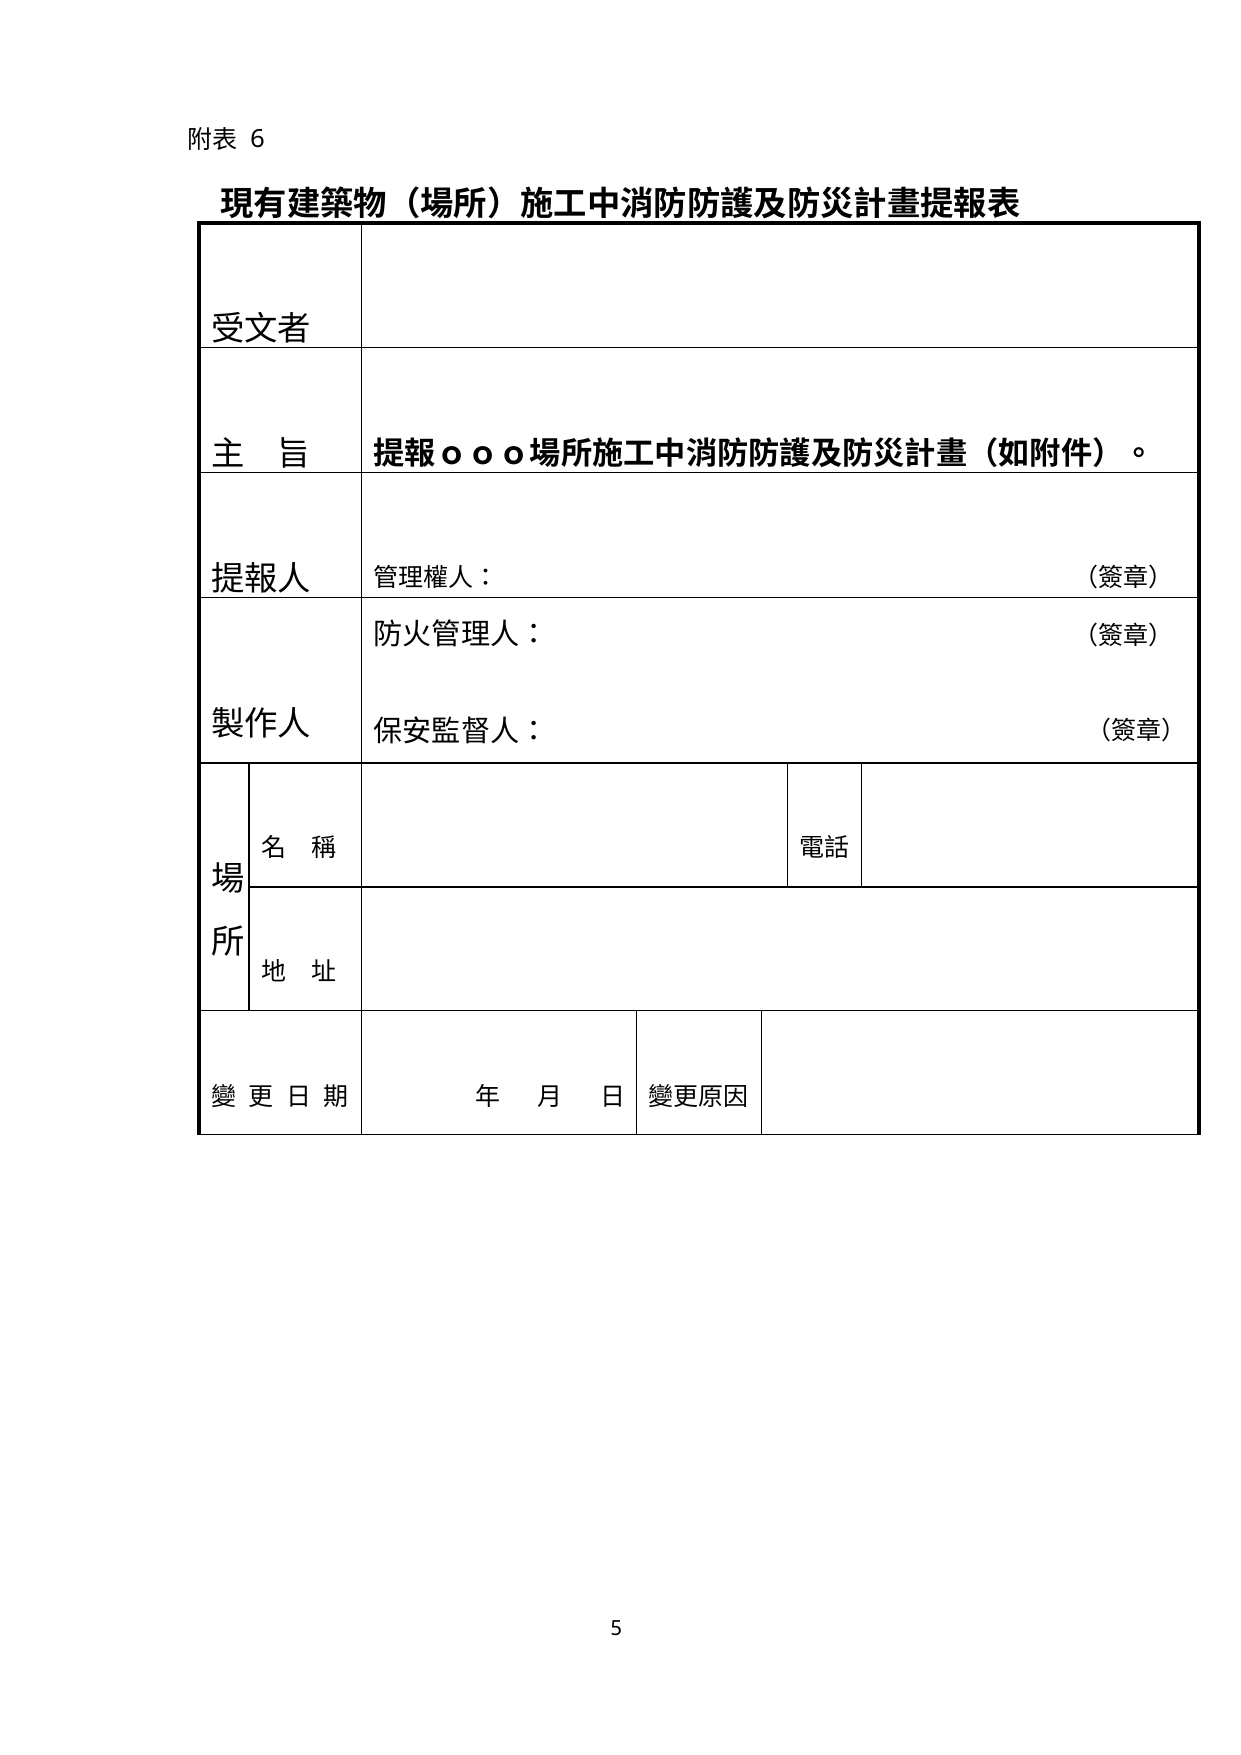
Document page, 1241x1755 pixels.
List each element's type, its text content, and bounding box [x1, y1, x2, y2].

table_cell 年 月 日 [362, 1011, 636, 1134]
table_cell [362, 764, 787, 886]
table_header [362, 225, 1197, 346]
table_cell 提報人 [201, 473, 361, 596]
table_cell [862, 764, 1197, 886]
table_cell [362, 888, 1197, 1010]
table_cell [762, 1011, 1197, 1134]
table_cell 管理權人： （簽章） [362, 473, 1197, 596]
table_cell 地 址 [250, 888, 361, 1010]
text 現有建築物（場所）施工中消防防護及防災計畫提報表 [187, 159, 1053, 221]
table_cell 變 更 日 期 [201, 1011, 361, 1134]
table_cell 場所 [201, 764, 248, 1010]
table_header 受文者 [201, 225, 361, 346]
table_cell 名 稱 [250, 764, 361, 886]
table_cell 製作人 [201, 598, 361, 762]
table_cell 主 旨 [201, 348, 361, 471]
table_cell 變更原因 [637, 1011, 761, 1134]
table_cell 電話 [788, 764, 861, 886]
table_cell 提報ｏｏｏ場所施工中消防防護及防災計畫（如附件）。 [362, 348, 1197, 471]
text 附表 6 [187, 96, 1053, 159]
table_cell 防火管理人： （簽章） 保安監督人： （簽章） [362, 598, 1197, 762]
